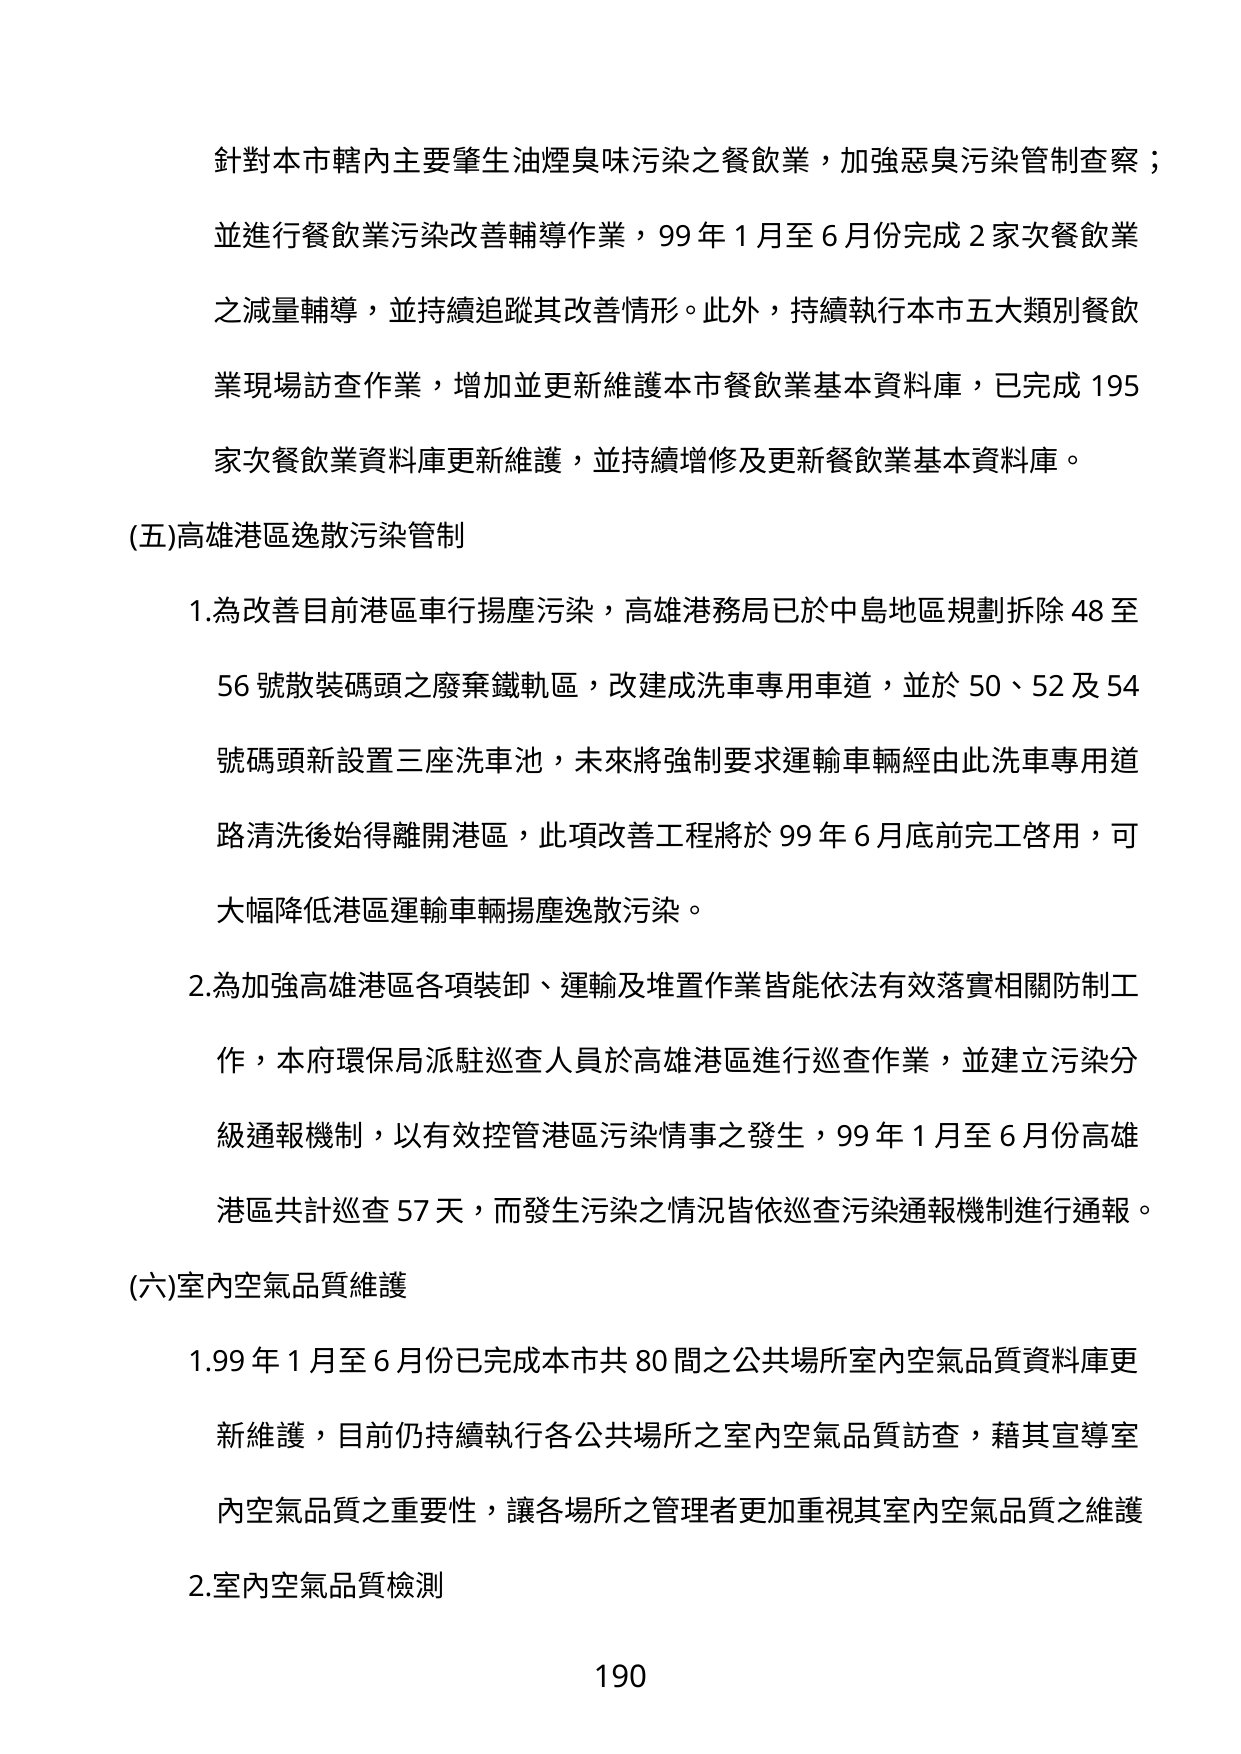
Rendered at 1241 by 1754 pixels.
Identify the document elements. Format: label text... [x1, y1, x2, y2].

text (五)高雄港區逸散污染管制 [100, 496, 1140, 571]
text 2.為加強高雄港區各項裝卸、運輸及堆置作業皆能依法有效落實相關防制工作，本府環保局派駐巡查人員於高雄港區進行巡查作業，並建立污染分級通報機制，以有效控管港區污染情事之發生，99年1月至6月份高雄港區共計巡查57天，而發生污染之情況皆依巡查污染通報機制進行通報。 [188, 946, 1140, 1246]
text 針對本市轄內主要肇生油煙臭味污染之餐飲業，加強惡臭污染管制查察；並進行餐飲業污染改善輔導作業，99年1月至6月份完成2家次餐飲業之減量輔導，並持續追蹤其改善情形。此外，持續執行本市五大類別餐飲業現場訪查作業，增加並更新維護本市餐飲業基本資料庫，已完成195家次餐飲業資料庫更新維護，並持續增修及更新餐飲業基本資料庫。 [213, 121, 1140, 496]
text 2.室內空氣品質檢測 [188, 1546, 1140, 1621]
text 1.為改善目前港區車行揚塵污染，高雄港務局已於中島地區規劃拆除48至56號散裝碼頭之廢棄鐵軌區，改建成洗車專用車道，並於50、52及54號碼頭新設置三座洗車池，未來將強制要求運輸車輛經由此洗車專用道路清洗後始得離開港區，此項改善工程將於99年6月底前完工啓用，可大幅降低港區運輸車輛揚塵逸散污染。 [188, 571, 1140, 946]
text (六)室內空氣品質維護 [100, 1246, 1140, 1321]
text 1.99年1月至6月份已完成本市共80間之公共場所室內空氣品質資料庫更新維護，目前仍持續執行各公共場所之室內空氣品質訪查，藉其宣導室內空氣品質之重要性，讓各場所之管理者更加重視其室內空氣品質之維護。 [188, 1321, 1140, 1546]
